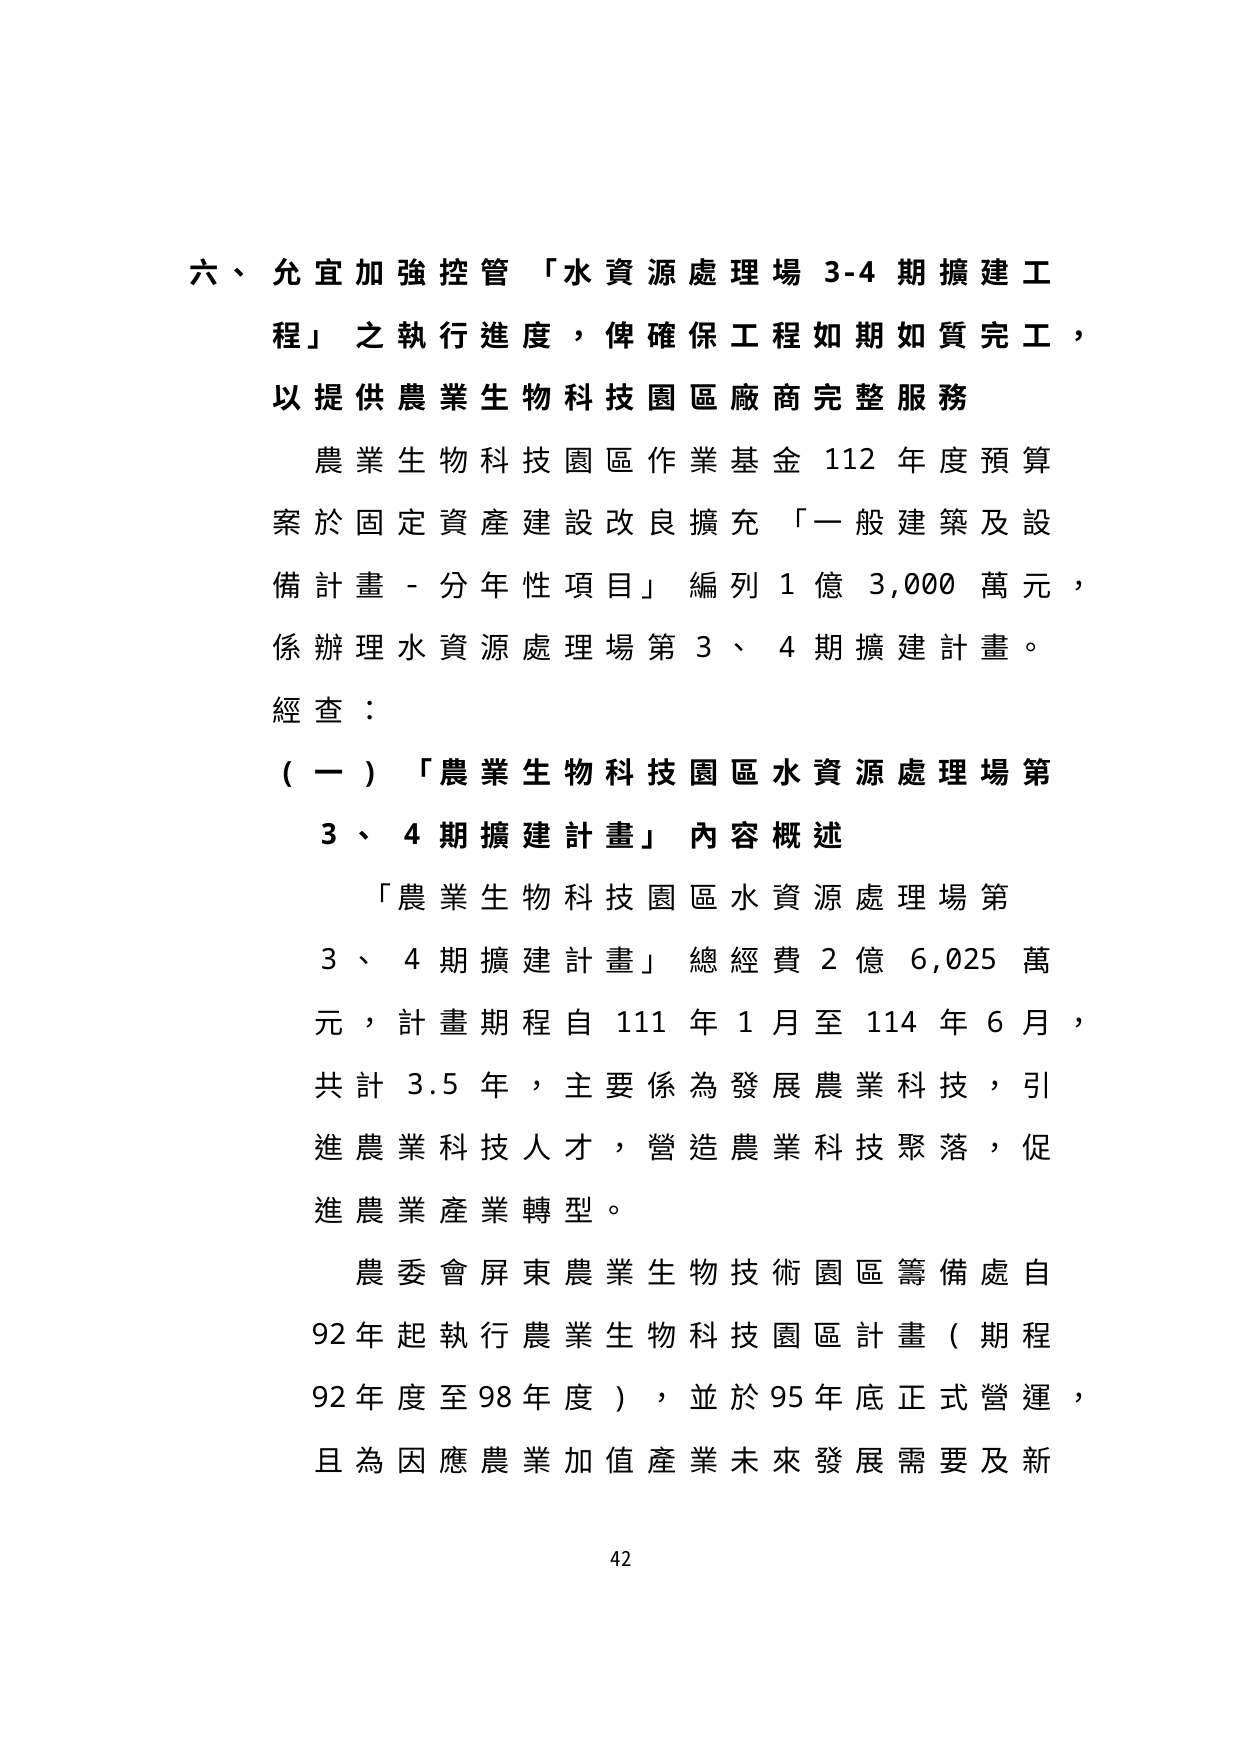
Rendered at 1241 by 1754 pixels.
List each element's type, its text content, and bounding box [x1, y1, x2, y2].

text (一)「農業生物科技園區水資源處理場第3、4期擴建計畫」內容概述 [242, 729, 1058, 854]
text 農業生物科技園區作業基金112年度預算案於固定資產建設改良擴充「一般建築及設備計畫-分年性項目」編列1億3,000萬元，係辦理水資源處理場第3、4期擴建計畫。經查： [242, 417, 1058, 729]
text 農委會屏東農業生物技術園區籌備處自92年起執行農業生物科技園區計畫(期程92年度至98年度)，並於95年底正式營運，且為因應農業加值產業未來發展需要及新增用地需求，自103年起辦理「農業生物科技園區擴充計畫」，依擴充園區污水量推估值，加上既有園區現有污水量，推估未來全園區平均日污水量約8,000CMD(公噸/每天)，最大日污水量約9,000CMD。對照現有設施計處理量4,000CMD，爰規劃於既有園區污水廠旁再擴建4,000CMD之處理設施，以利統一控管污水排放總量及水質，提供區內廠商完整服務，增加進駐誘因，並確保排放水水質符合標準，降低環境衝擊。 [271, 1229, 1058, 1479]
text 六、允宜加強控管「水資源處理場3-4期擴建工程」之執行進度，俾確保工程如期如質完工，以提供農業生物科技園區廠商完整服務 [183, 229, 1058, 417]
text 「農業生物科技園區水資源處理場第3、4期擴建計畫」總經費2億6,025萬元，計畫期程自111年1月至114年6月，共計3.5年，主要係為發展農業科技，引進農業科技人才，營造農業科技聚落，促進農業產業轉型。 [271, 854, 1058, 1229]
